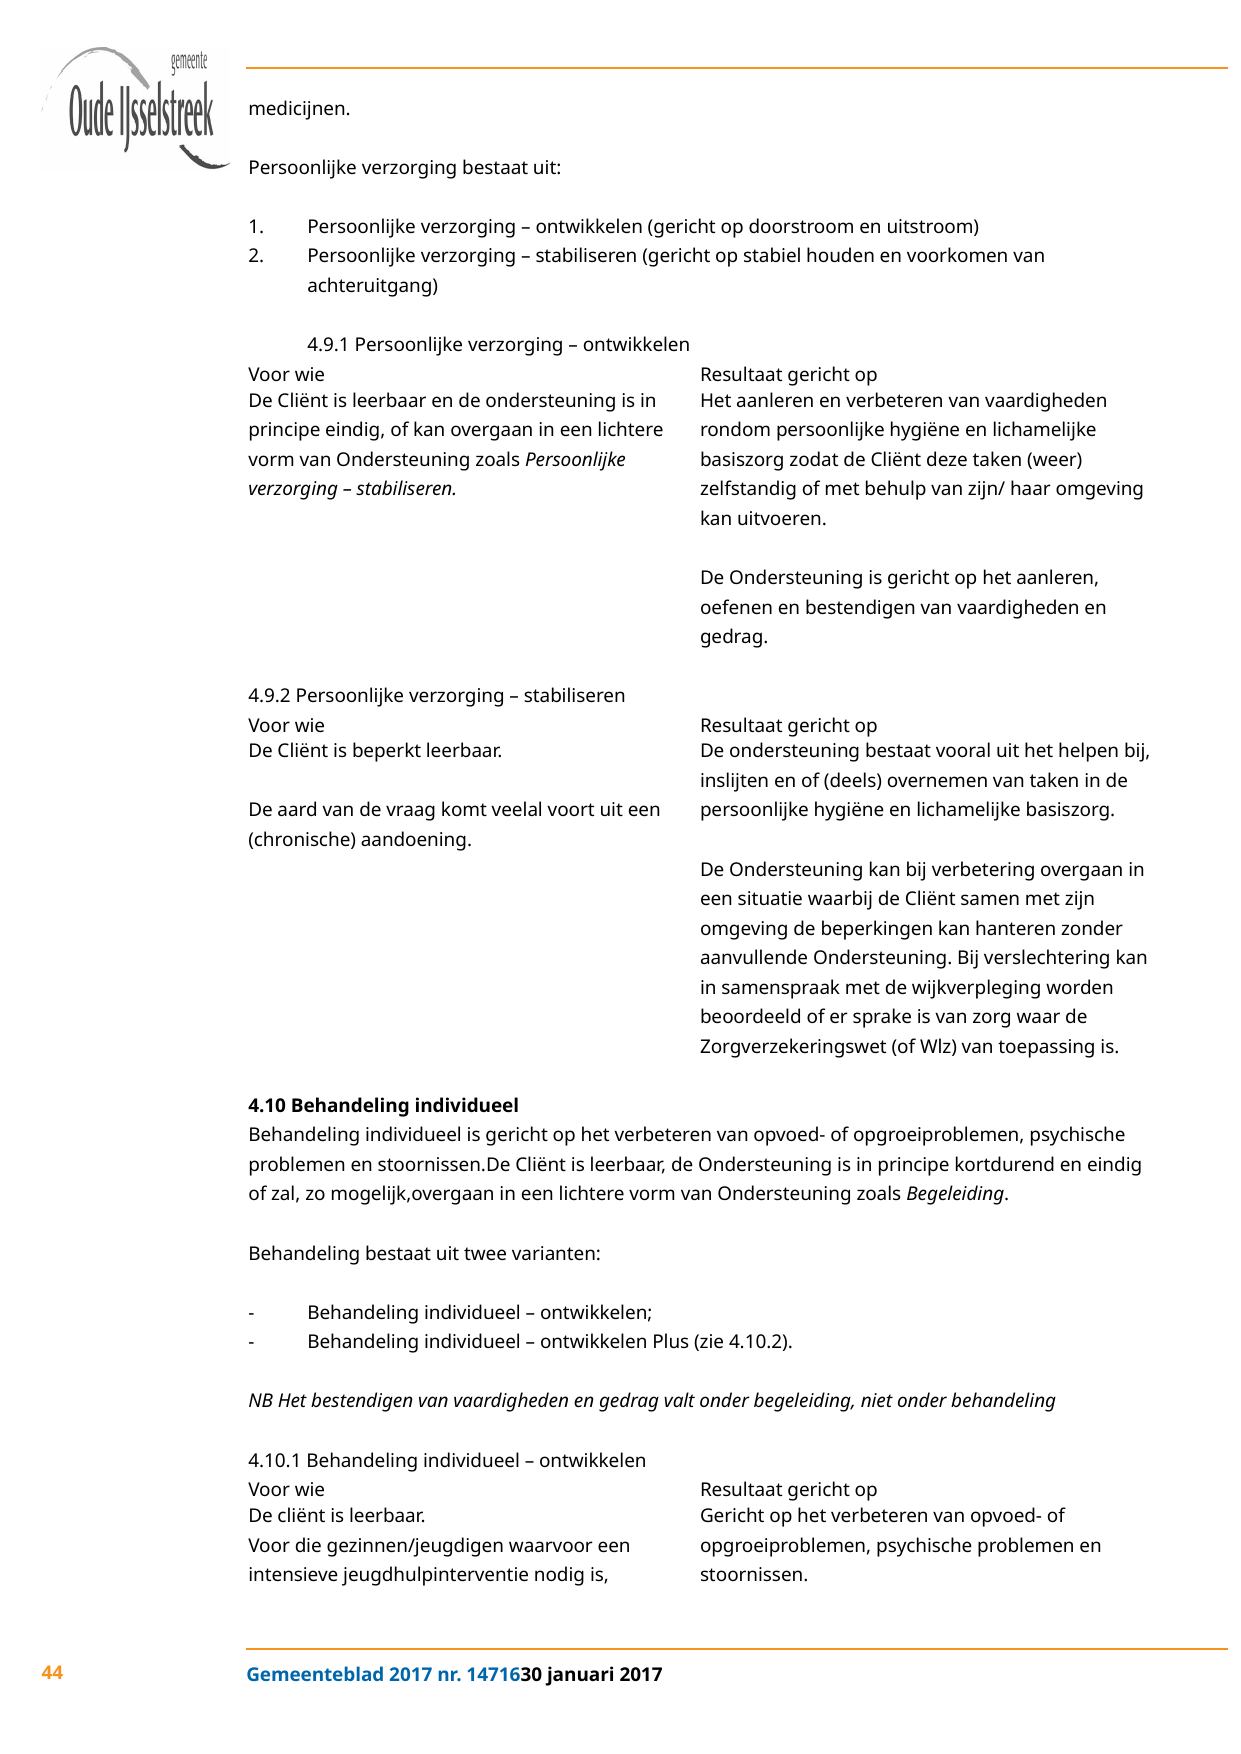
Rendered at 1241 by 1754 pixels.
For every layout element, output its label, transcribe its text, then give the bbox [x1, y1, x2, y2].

text 4.10.1 Behandeling individueel – ontwikkelen [248, 1447, 1152, 1473]
table_header Voor wie [248, 1477, 700, 1502]
list 4.9.1 Persoonlijke verzorging – ontwikkelen [248, 331, 1152, 357]
table_header Resultaat gericht op [700, 712, 1152, 737]
list Behandeling individueel – ontwikkelen Plus (zie 4.10.2). [248, 1328, 1152, 1354]
table_cell Het aanleren en verbeteren van vaardigheden rondom persoonlijke hygiëne en lichamelijke basiszorg zodat de Cliënt deze taken (weer) zelfstandig of met behulp van zijn/ haar omgeving kan uitvoeren. De Ondersteuning is gericht op het aanleren, oefenen en bestendigen van vaardigheden en gedrag. [700, 387, 1152, 649]
text medicijnen. [248, 95, 1152, 121]
list Persoonlijke verzorging – stabiliseren (gericht op stabiel houden en voorkomen van achteruitgang) [248, 243, 1152, 298]
table_header Voor wie [248, 361, 700, 387]
table_header Resultaat gericht op [700, 1477, 1152, 1502]
table_cell De cliënt is leerbaar. Voor die gezinnen/jeugdigen waarvoor een intensieve jeugdhulpinterventie nodig is, [248, 1502, 700, 1587]
text Persoonlijke verzorging bestaat uit: [248, 154, 1152, 180]
list Persoonlijke verzorging – ontwikkelen (gericht op doorstroom en uitstroom) [248, 213, 1152, 239]
table_cell De Cliënt is leerbaar en de ondersteuning is in principe eindig, of kan overgaan in een lichtere vorm van Ondersteuning zoals Persoonlijke verzorging – stabiliseren. [248, 387, 700, 649]
text 4.9.2 Persoonlijke verzorging – stabiliseren [248, 682, 1152, 708]
text Behandeling individueel is gericht op het verbeteren van opvoed- of opgroeiproblemen, psychische problemen en stoornissen.De Cliënt is leerbaar, de Ondersteuning is in principe kortdurend en eindig of zal, zo mogelijk,overgaan in een lichtere vorm van Ondersteuning zoals Begeleiding. [248, 1121, 1152, 1206]
table_cell De ondersteuning bestaat vooral uit het helpen bij, inslijten en of (deels) overnemen van taken in de persoonlijke hygiëne en lichamelijke basiszorg. De Ondersteuning kan bij verbetering overgaan in een situatie waarbij de Cliënt samen met zijn omgeving de beperkingen kan hanteren zonder aanvullende Ondersteuning. Bij verslechtering kan in samenspraak met de wijkverpleging worden beoordeeld of er sprake is van zorg waar de Zorgverzekeringswet (of Wlz) van toepassing is. [700, 738, 1152, 1059]
table_header Voor wie [248, 712, 700, 737]
table_header Resultaat gericht op [700, 361, 1152, 387]
text Behandeling bestaat uit twee varianten: [248, 1240, 1152, 1266]
list Behandeling individueel – ontwikkelen; [248, 1299, 1152, 1325]
picture [41, 47, 231, 172]
text 4.10 Behandeling individueel [248, 1092, 1152, 1118]
table_cell Gericht op het verbeteren van opvoed- of opgroeiproblemen, psychische problemen en stoornissen. [700, 1502, 1152, 1587]
table_cell De Cliënt is beperkt leerbaar. De aard van de vraag komt veelal voort uit een (chronische) aandoening. [248, 738, 700, 1059]
text NB Het bestendigen van vaardigheden en gedrag valt onder begeleiding, niet onder behandeling [248, 1388, 1152, 1413]
